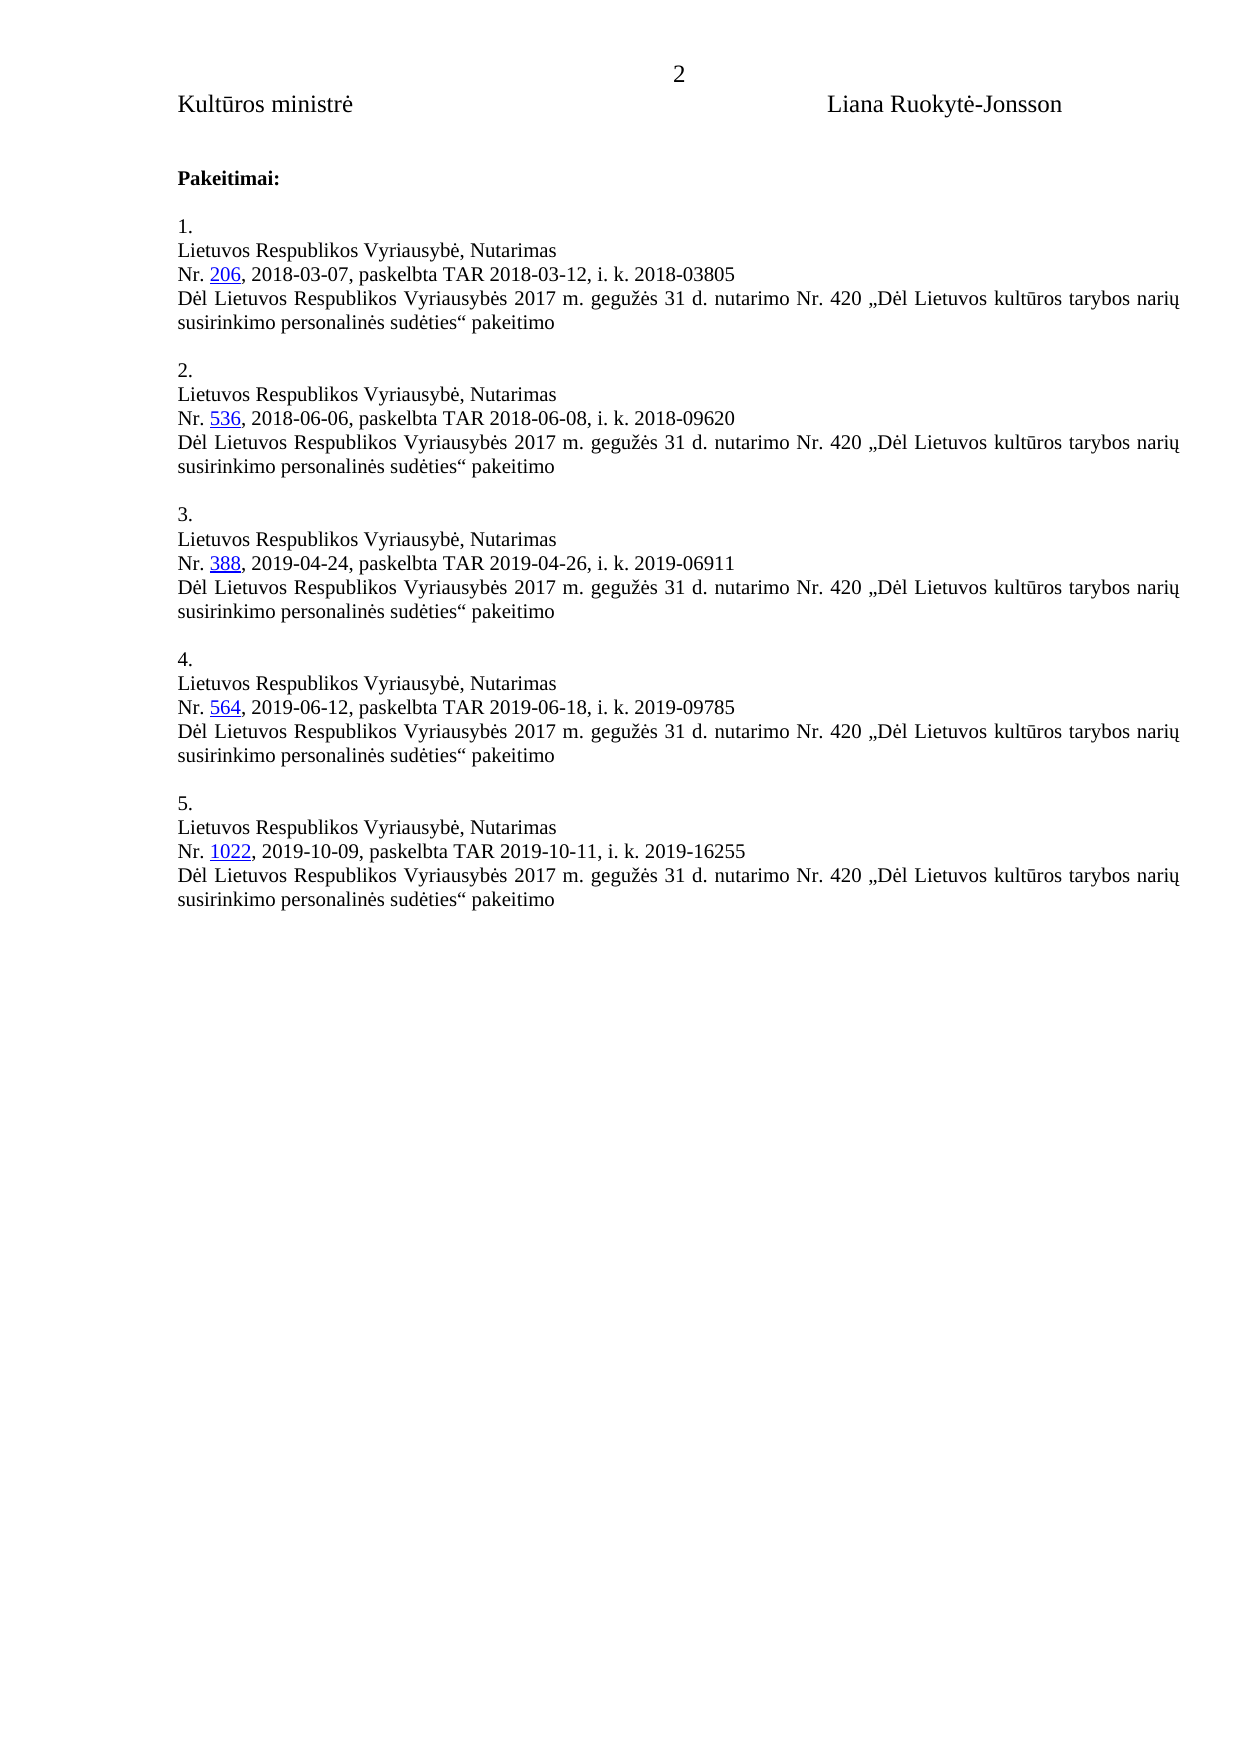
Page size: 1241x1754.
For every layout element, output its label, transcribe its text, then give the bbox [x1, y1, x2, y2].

text Dėl Lietuvos Respublikos Vyriausybės 2017 m. gegužės 31 d. nutarimo Nr. 420 „Dėl Lietuvos kultūros tarybos narių susirinkimo personalinės sudėties“ pakeitimo [177, 719, 1181, 767]
text Lietuvos Respublikos Vyriausybė, Nutarimas [177, 815, 1181, 839]
text 3. [177, 502, 1181, 526]
text Lietuvos Respublikos Vyriausybė, Nutarimas [177, 382, 1181, 406]
text 2. [177, 358, 1181, 382]
text Lietuvos Respublikos Vyriausybė, Nutarimas [177, 238, 1181, 262]
text Dėl Lietuvos Respublikos Vyriausybės 2017 m. gegužės 31 d. nutarimo Nr. 420 „Dėl Lietuvos kultūros tarybos narių susirinkimo personalinės sudėties“ pakeitimo [177, 863, 1181, 911]
text Kultūros ministrė Liana Ruokytė-Jonsson [177, 89, 1181, 117]
text Pakeitimai: [177, 166, 1181, 189]
text Dėl Lietuvos Respublikos Vyriausybės 2017 m. gegužės 31 d. nutarimo Nr. 420 „Dėl Lietuvos kultūros tarybos narių susirinkimo personalinės sudėties“ pakeitimo [177, 574, 1181, 623]
text Lietuvos Respublikos Vyriausybė, Nutarimas [177, 526, 1181, 551]
text Dėl Lietuvos Respublikos Vyriausybės 2017 m. gegužės 31 d. nutarimo Nr. 420 „Dėl Lietuvos kultūros tarybos narių susirinkimo personalinės sudėties“ pakeitimo [177, 286, 1181, 334]
text Nr. 1022, 2019-10-09, paskelbta TAR 2019-10-11, i. k. 2019-16255 [177, 839, 1181, 863]
text Nr. 564, 2019-06-12, paskelbta TAR 2019-06-18, i. k. 2019-09785 [177, 695, 1181, 719]
text Nr. 536, 2018-06-06, paskelbta TAR 2018-06-08, i. k. 2018-09620 [177, 406, 1181, 430]
text Lietuvos Respublikos Vyriausybė, Nutarimas [177, 671, 1181, 695]
text Nr. 206, 2018-03-07, paskelbta TAR 2018-03-12, i. k. 2018-03805 [177, 262, 1181, 286]
text Nr. 388, 2019-04-24, paskelbta TAR 2019-04-26, i. k. 2019-06911 [177, 551, 1181, 574]
text 4. [177, 647, 1181, 671]
text 5. [177, 791, 1181, 815]
text Dėl Lietuvos Respublikos Vyriausybės 2017 m. gegužės 31 d. nutarimo Nr. 420 „Dėl Lietuvos kultūros tarybos narių susirinkimo personalinės sudėties“ pakeitimo [177, 430, 1181, 478]
text 1. [177, 214, 1181, 238]
